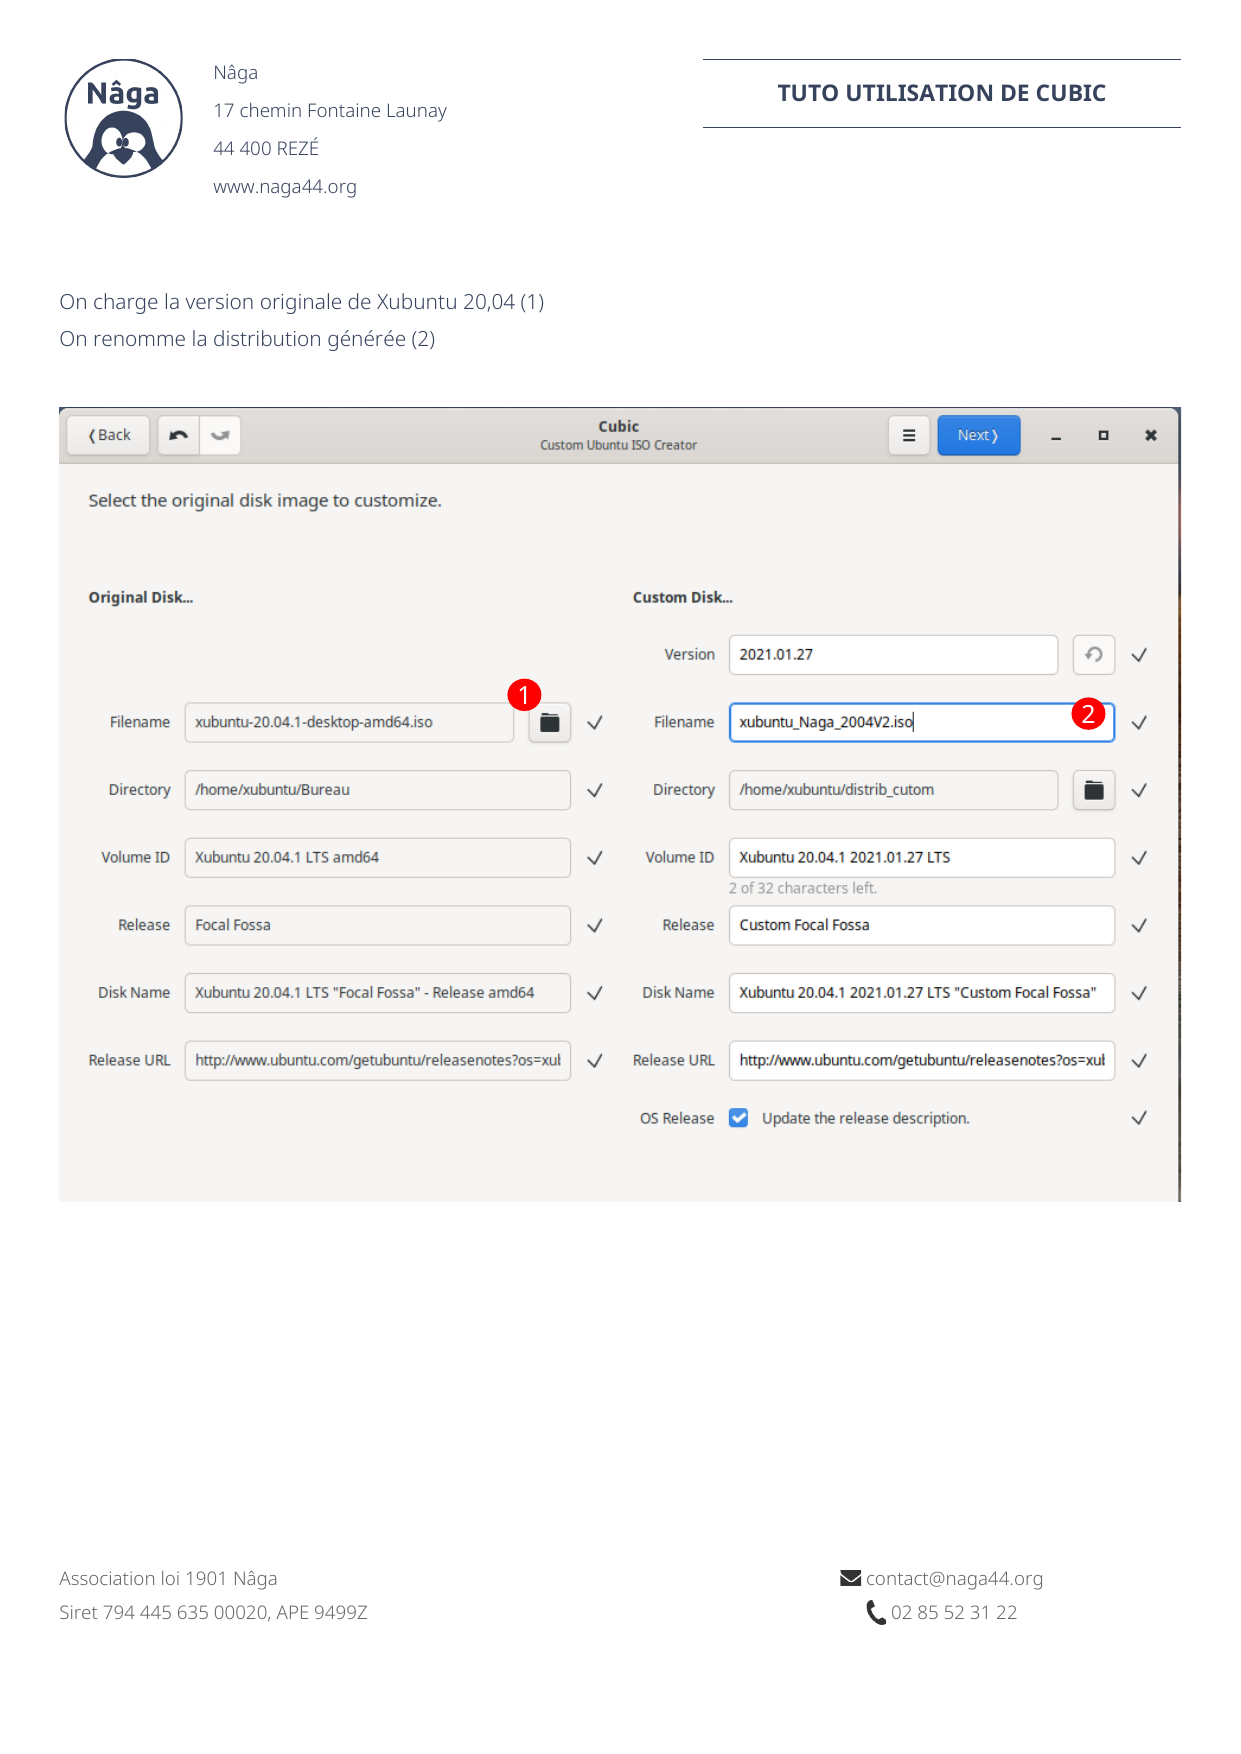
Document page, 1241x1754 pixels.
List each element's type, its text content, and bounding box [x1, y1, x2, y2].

picture [64, 59, 183, 178]
text On charge la version originale de Xubuntu 20,04 (1) [59, 287, 1181, 315]
text On renomme la distribution générée (2) [59, 324, 1181, 352]
picture [866, 1600, 887, 1625]
picture [840, 1570, 862, 1586]
picture [59, 407, 1182, 1202]
